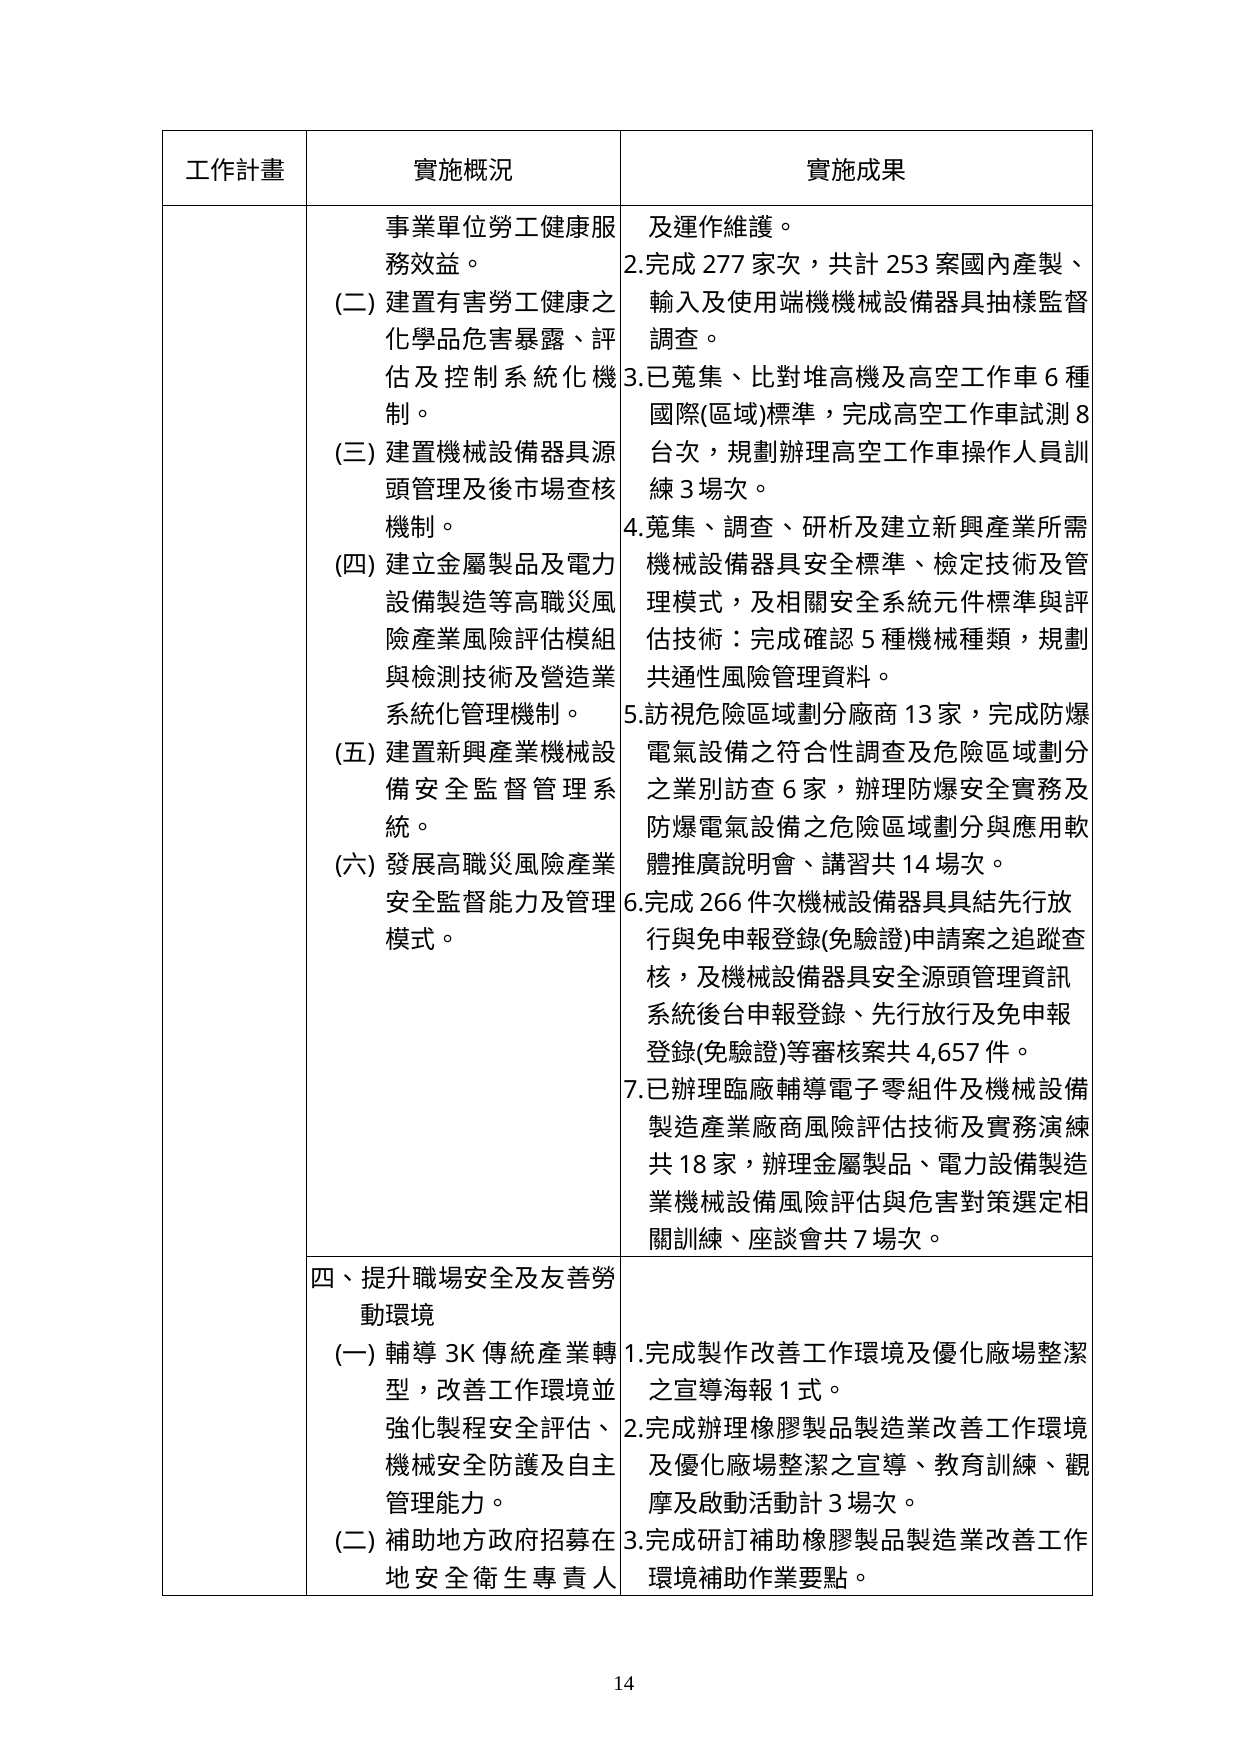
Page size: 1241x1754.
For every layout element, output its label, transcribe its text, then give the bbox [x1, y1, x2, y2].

table_cell 及運作維護。 2.完成277家次，共計253案國內產製、輸入及使用端機機械設備器具抽樣監督調查。 3.已蒐集、比對堆高機及高空工作車6種國際(區域)標準，完成高空工作車試測8台次，規劃辦理高空工作車操作人員訓練3場次。 4.蒐集、調查、研析及建立新興產業所需機械設備器具安全標準、檢定技術及管理模式，及相關安全系統元件標準與評估技術：完成確認5種機械種類，規劃共通性風險管理資料。 5.訪視危險區域劃分廠商13家，完成防爆電氣設備之符合性調查及危險區域劃分之業別訪查6家，辦理防爆安全實務及防爆電氣設備之危險區域劃分與應用軟體推廣說明會、講習共14場次。 6.完成266件次機械設備器具具結先行放行與免申報登錄(免驗證)申請案之追蹤查核，及機械設備器具安全源頭管理資訊系統後台申報登錄、先行放行及免申報登錄(免驗證)等審核案共4,657件。 7.已辦理臨廠輔導電子零組件及機械設備製造產業廠商風險評估技術及實務演練共18家，辦理金屬製品、電力設備製造業機械設備風險評估與危害對策選定相關訓練、座談會共7場次。 [621, 206, 1092, 1256]
table_cell 三、建構安全衛生智能發展及智慧化產業管理機制 開發勞工健康E化工具、系統，培植健康服務專業人力及查核事業單位勞工健康服務效益。 建置有害勞工健康之化學品危害暴露、評估及控制系統化機制。 建置機械設備器具源頭管理及後市場查核機制。 建立金屬製品及電力設備製造等高職災風險產業風險評估模組與檢測技術及營造業系統化管理機制。 建置新興產業機械設備安全監督管理系統。 發展高職災風險產業安全監督能力及管理模式。 [307, 206, 620, 1256]
table_cell 四、提升職場安全及友善勞動環境 輔導3K傳統產業轉型，改善工作環境並強化製程安全評估、機械安全防護及自主管理能力。 補助地方政府招募在地安全衛生專責人 [307, 1257, 620, 1594]
table_header 工作計畫 [163, 131, 306, 205]
table_cell 1.完成製作改善工作環境及優化廠場整潔之宣導海報1式。 2.完成辦理橡膠製品製造業改善工作環境及優化廠場整潔之宣導、教育訓練、觀摩及啟動活動計3場次。 3.完成研訂補助橡膠製品製造業改善工作環境補助作業要點。 [621, 1257, 1092, 1594]
table_cell [163, 206, 306, 1594]
table_header 實施成果 [621, 131, 1092, 205]
table_header 實施概況 [307, 131, 620, 205]
